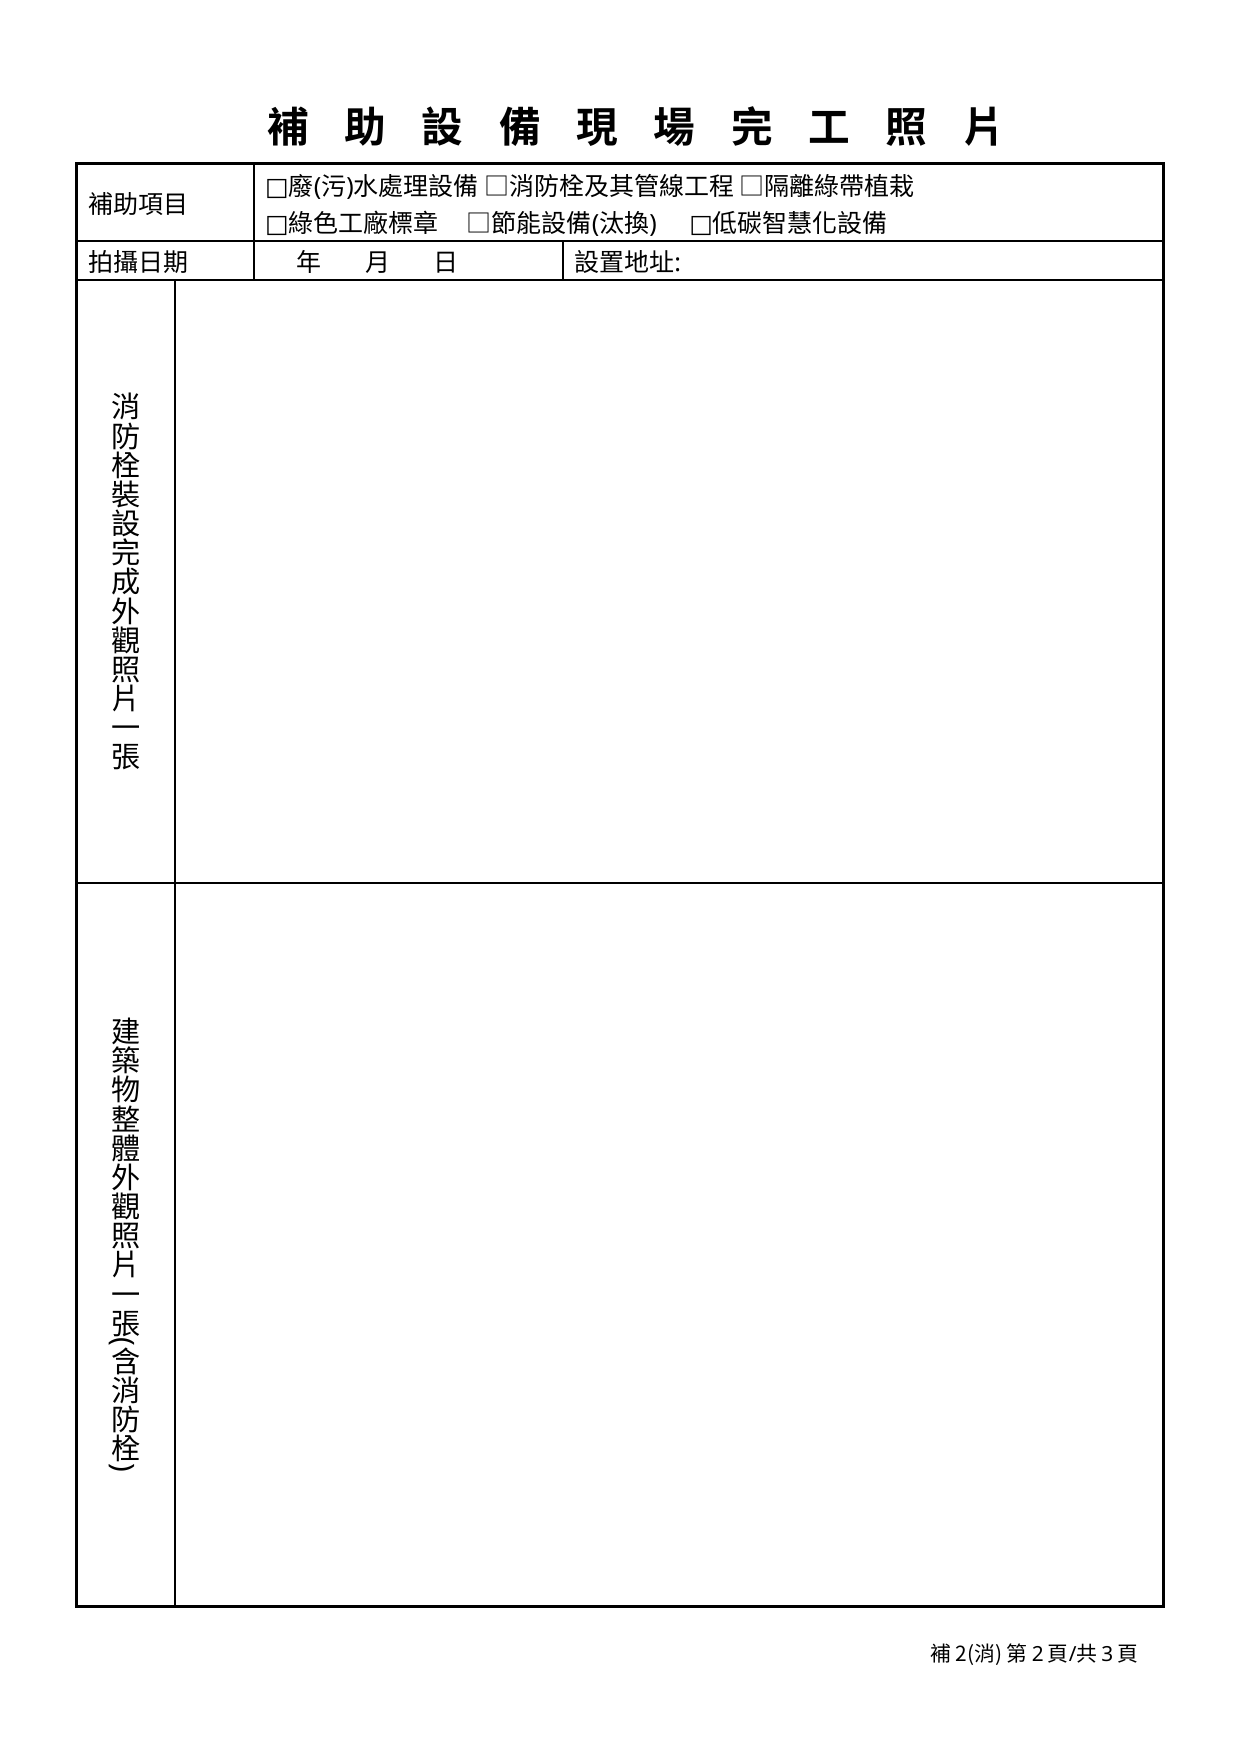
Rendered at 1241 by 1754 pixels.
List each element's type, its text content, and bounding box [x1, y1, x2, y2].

table_cell [176, 281, 1162, 882]
table_cell 年月日 [255, 242, 562, 279]
table_cell 消防栓裝設完成外觀照片一張 [78, 281, 174, 882]
text 補助設備現場完工照片 [267, 87, 1005, 162]
table_cell 拍攝日期 [78, 242, 253, 279]
table_cell 建築物整體外觀照片一張(含消防栓) [78, 884, 174, 1604]
table_cell 設置地址: [564, 242, 1162, 279]
table_header 補助項目 [78, 165, 253, 240]
table_cell [176, 884, 1162, 1604]
table_header □廢(污)水處理設備 □消防栓及其管線工程 □隔離綠帶植栽 □綠色工廠標章 □節能設備(汰換) □低碳智慧化設備 [255, 165, 1162, 240]
